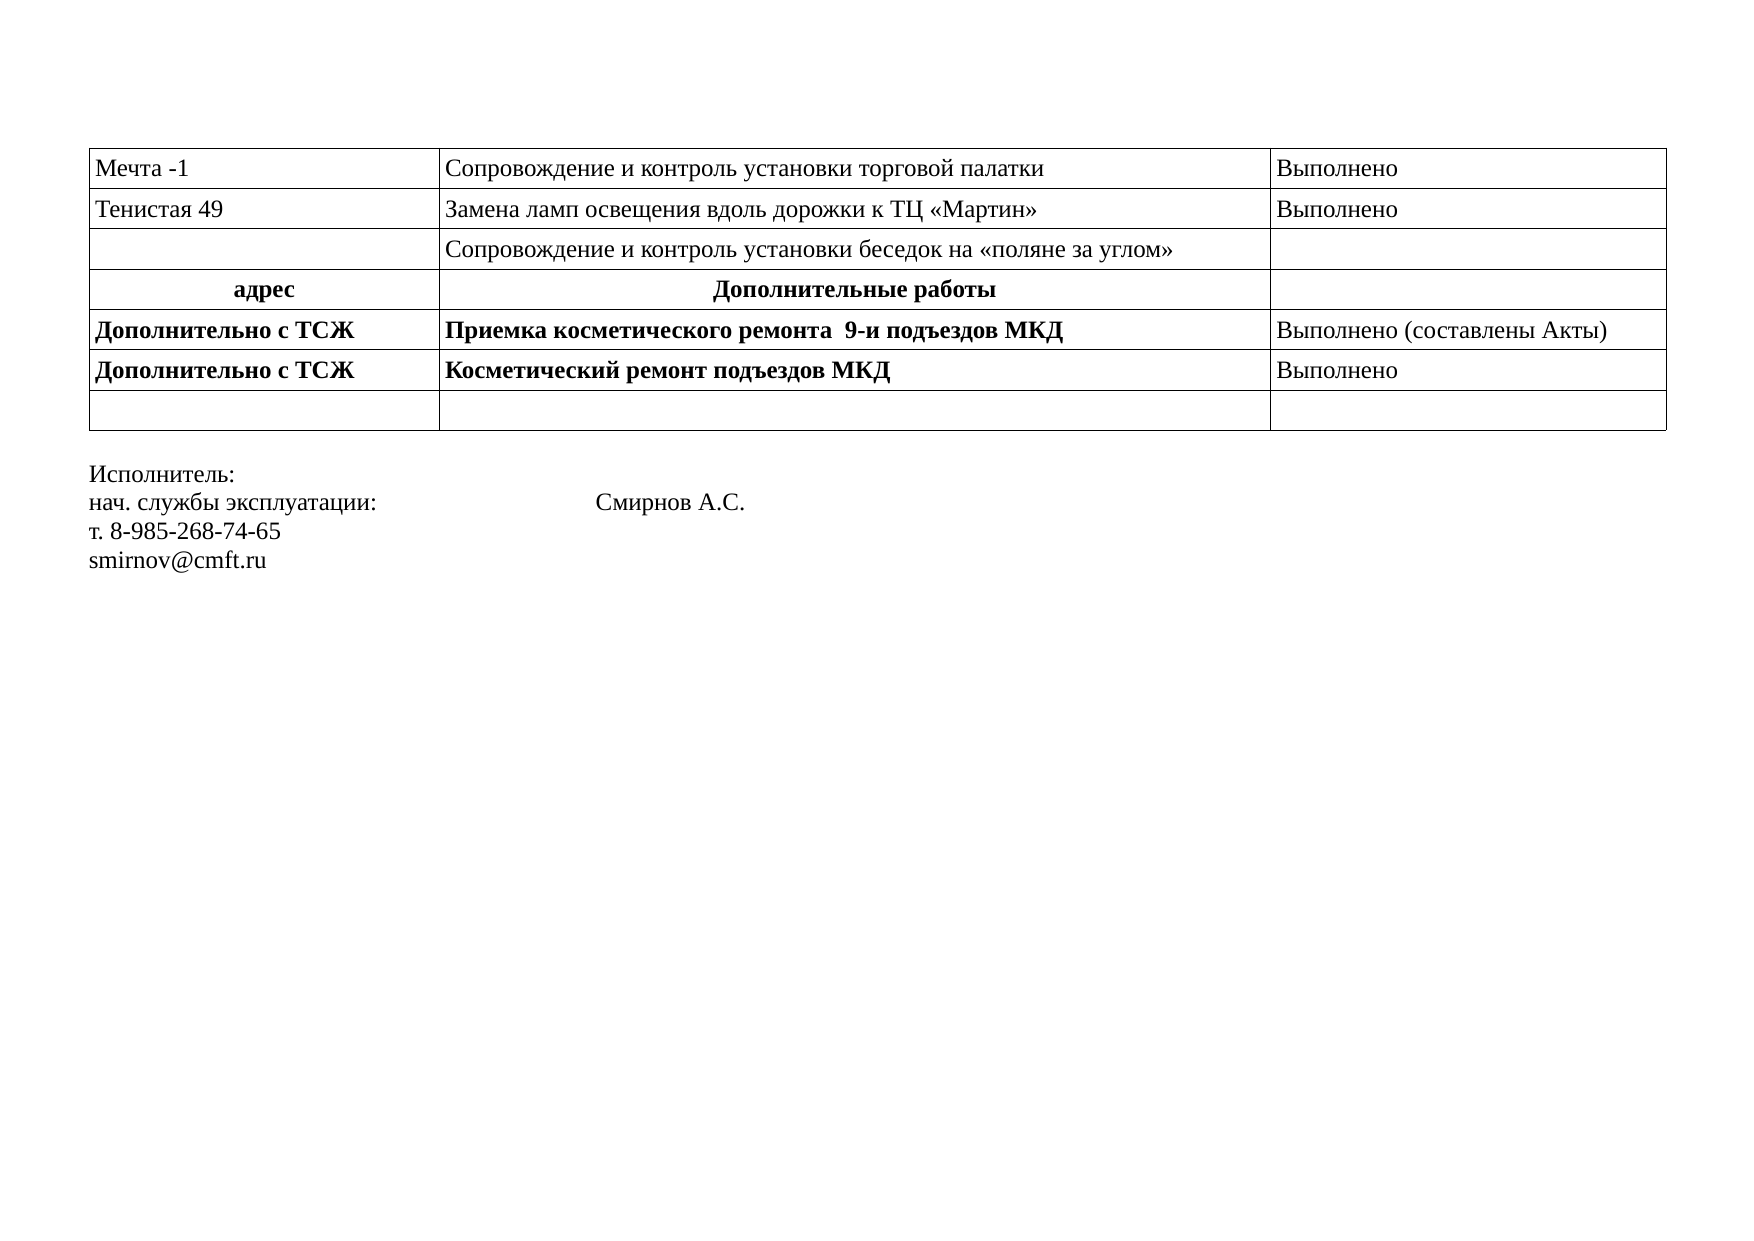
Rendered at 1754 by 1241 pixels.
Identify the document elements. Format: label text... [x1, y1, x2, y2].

table_cell Косметический ремонт подъездов МКД [440, 350, 1270, 389]
table_cell Сопровождение и контроль установки беседок на «поляне за углом» [440, 229, 1270, 268]
table_cell Сопровождение и контроль установки торговой палатки [440, 149, 1270, 188]
table_cell Дополнительно с ТСЖ [90, 350, 439, 389]
table_cell Выполнено (составлены Акты) [1271, 310, 1666, 349]
text Исполнитель: [88, 459, 1665, 487]
table_cell Дополнительные работы [440, 270, 1270, 309]
table_cell Мечта -1 [90, 149, 439, 188]
table_cell [90, 391, 439, 430]
table_cell Тенистая 49 [90, 189, 439, 228]
table_cell [1271, 270, 1666, 309]
table_cell [440, 391, 1270, 430]
table_cell Приемка косметического ремонта 9-и подъездов МКД [440, 310, 1270, 349]
table_cell Замена ламп освещения вдоль дорожки к ТЦ «Мартин» [440, 189, 1270, 228]
table_cell [90, 229, 439, 268]
table_cell Выполнено [1271, 350, 1666, 389]
table_cell [1271, 391, 1666, 430]
table_cell [1271, 229, 1666, 268]
table_cell Выполнено [1271, 189, 1666, 228]
table_cell Дополнительно с ТСЖ [90, 310, 439, 349]
text smirnov@cmft.ru [88, 545, 1665, 574]
table_cell Выполнено [1271, 149, 1666, 188]
text нач. службы эксплуатации: Смирнов А.С. [88, 487, 1665, 516]
table_cell адрес [90, 270, 439, 309]
text т. 8-985-268-74-65 [88, 516, 1665, 545]
